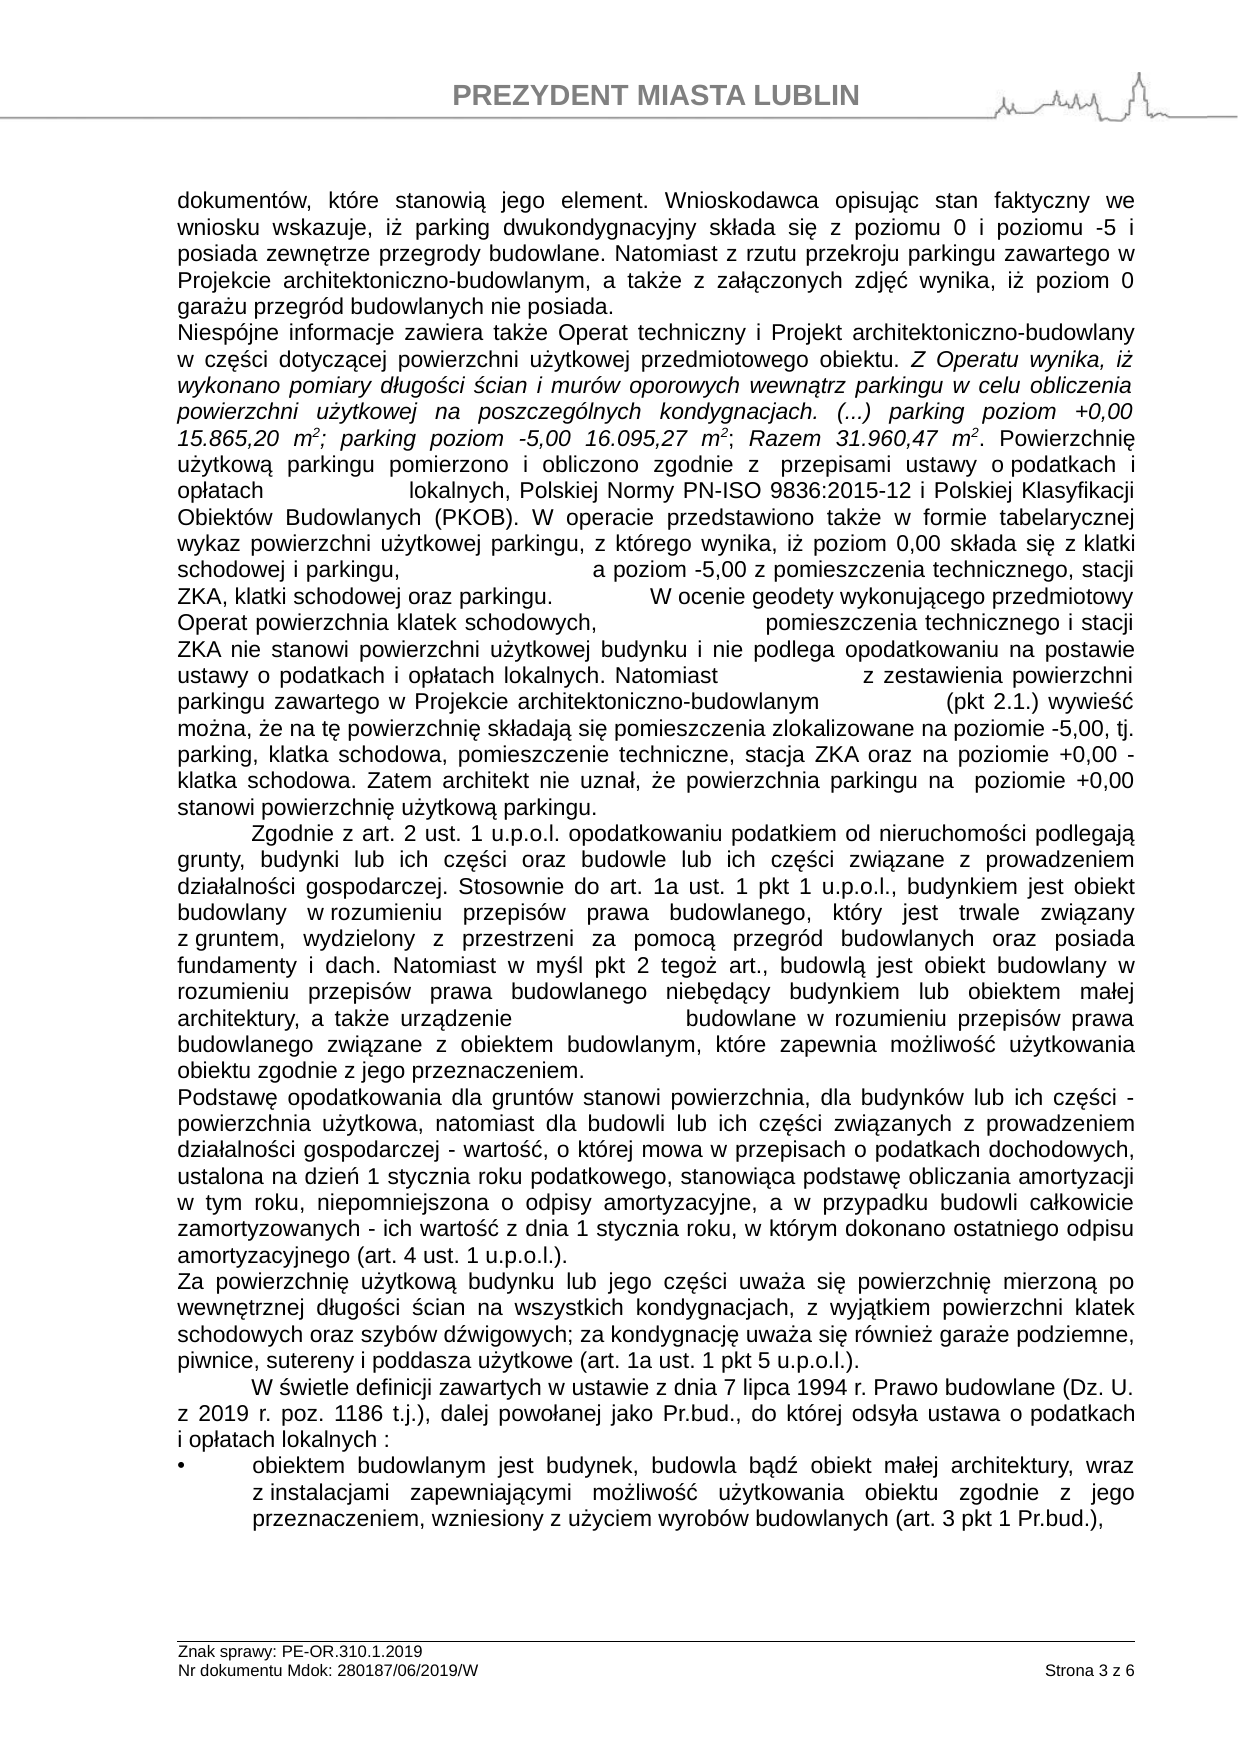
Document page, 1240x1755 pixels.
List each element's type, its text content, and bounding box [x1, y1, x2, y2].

picture [0, 72, 1240, 125]
text Podstawę opodatkowania dla gruntów stanowi powierzchnia, dla budynków lub ich części - powierzchnia użytkowa, natomiast dla budowli lub ich części związanych z prowadzeniem działalności gospodarczej - wartość, o której mowa w przepisach o podatkach dochodowych, ustalona na dzień 1 stycznia roku podatkowego, stanowiąca podstawę obliczania amortyzacji w tym roku, niepomniejszona o odpisy amortyzacyjne, a w przypadku budowli całkowicie zamortyzowanych - ich wartość z dnia 1 stycznia roku, w którym dokonano ostatniego odpisu amortyzacyjnego (art. 4 ust. 1 u.p.o.l.). [177, 1083, 1135, 1268]
text Zgodnie z art. 2 ust. 1 u.p.o.l. opodatkowaniu podatkiem od nieruchomości podlegają grunty, budynki lub ich części oraz budowle lub ich części związane z prowadzeniem działalności gospodarczej. Stosownie do art. 1a ust. 1 pkt 1 u.p.o.l., budynkiem jest obiekt budowlany w rozumieniu przepisów prawa budowlanego, który jest trwale związany z gruntem, wydzielony z przestrzeni za pomocą przegród budowlanych oraz posiada fundamenty i dach. Natomiast w myśl pkt 2 tegoż art., budowlą jest obiekt budowlany w rozumieniu przepisów prawa budowlanego niebędący budynkiem lub obiektem małej architektury, a także urządzenie budowlane w rozumieniu przepisów prawa budowlanego związane z obiektem budowlanym, które zapewnia możliwość użytkowania obiektu zgodnie z jego przeznaczeniem. [177, 820, 1135, 1083]
text W świetle definicji zawartych w ustawie z dnia 7 lipca 1994 r. Prawo budowlane (Dz. U. z 2019 r. poz. 1186 t.j.), dalej powołanej jako Pr.bud., do której odsyła ustawa o podatkach i opłatach lokalnych : [177, 1373, 1135, 1452]
text Za powierzchnię użytkową budynku lub jego części uważa się powierzchnię mierzoną po wewnętrznej długości ścian na wszystkich kondygnacjach, z wyjątkiem powierzchni klatek schodowych oraz szybów dźwigowych; za kondygnację uważa się również garaże podziemne, piwnice, sutereny i poddasza użytkowe (art. 1a ust. 1 pkt 5 u.p.o.l.). [177, 1268, 1135, 1373]
text Niespójne informacje zawiera także Operat techniczny i Projekt architektoniczno-budowlany w części dotyczącej powierzchni użytkowej przedmiotowego obiektu. Z Operatu wynika, iż wykonano pomiary długości ścian i murów oporowych wewnątrz parkingu w celu obliczenia powierzchni użytkowej na poszczególnych kondygnacjach. (...) parking poziom +0,00 15.865,20 m2; parking poziom -5,00 16.095,27 m2; Razem 31.960,47 m2. Powierzchnię użytkową parkingu pomierzono i obliczono zgodnie z przepisami ustawy o podatkach i opłatach lokalnych, Polskiej Normy PN-ISO 9836:2015-12 i Polskiej Klasyfikacji Obiektów Budowlanych (PKOB). W operacie przedstawiono także w formie tabelarycznej wykaz powierzchni użytkowej parkingu, z którego wynika, iż poziom 0,00 składa się z klatki schodowej i parkingu, a poziom -5,00 z pomieszczenia technicznego, stacji ZKA, klatki schodowej oraz parkingu. W ocenie geodety wykonującego przedmiotowy Operat powierzchnia klatek schodowych, pomieszczenia technicznego i stacji ZKA nie stanowi powierzchni użytkowej budynku i nie podlega opodatkowaniu na postawie ustawy o podatkach i opłatach lokalnych. Natomiast z zestawienia powierzchni parkingu zawartego w Projekcie architektoniczno-budowlanym (pkt 2.1.) wywieść można, że na tę powierzchnię składają się pomieszczenia zlokalizowane na poziomie -5,00, tj. parking, klatka schodowa, pomieszczenie techniczne, stacja ZKA oraz na poziomie +0,00 - klatka schodowa. Zatem architekt nie uznał, że powierzchnia parkingu na poziomie +0,00 stanowi powierzchnię użytkową parkingu. [177, 319, 1135, 820]
list obiektem budowlanym jest budynek, budowla bądź obiekt małej architektury, wraz z instalacjami zapewniającymi możliwość użytkowania obiektu zgodnie z jego przeznaczeniem, wzniesiony z użyciem wyrobów budowlanych (art. 3 pkt 1 Pr.bud.), [177, 1452, 1135, 1532]
text dokumentów, które stanowią jego element. Wnioskodawca opisując stan faktyczny we wniosku wskazuje, iż parking dwukondygnacyjny składa się z poziomu 0 i poziomu -5 i posiada zewnętrze przegrody budowlane. Natomiast z rzutu przekroju parkingu zawartego w Projekcie architektoniczno-budowlanym, a także z załączonych zdjęć wynika, iż poziom 0 garażu przegród budowlanych nie posiada. [177, 187, 1135, 319]
